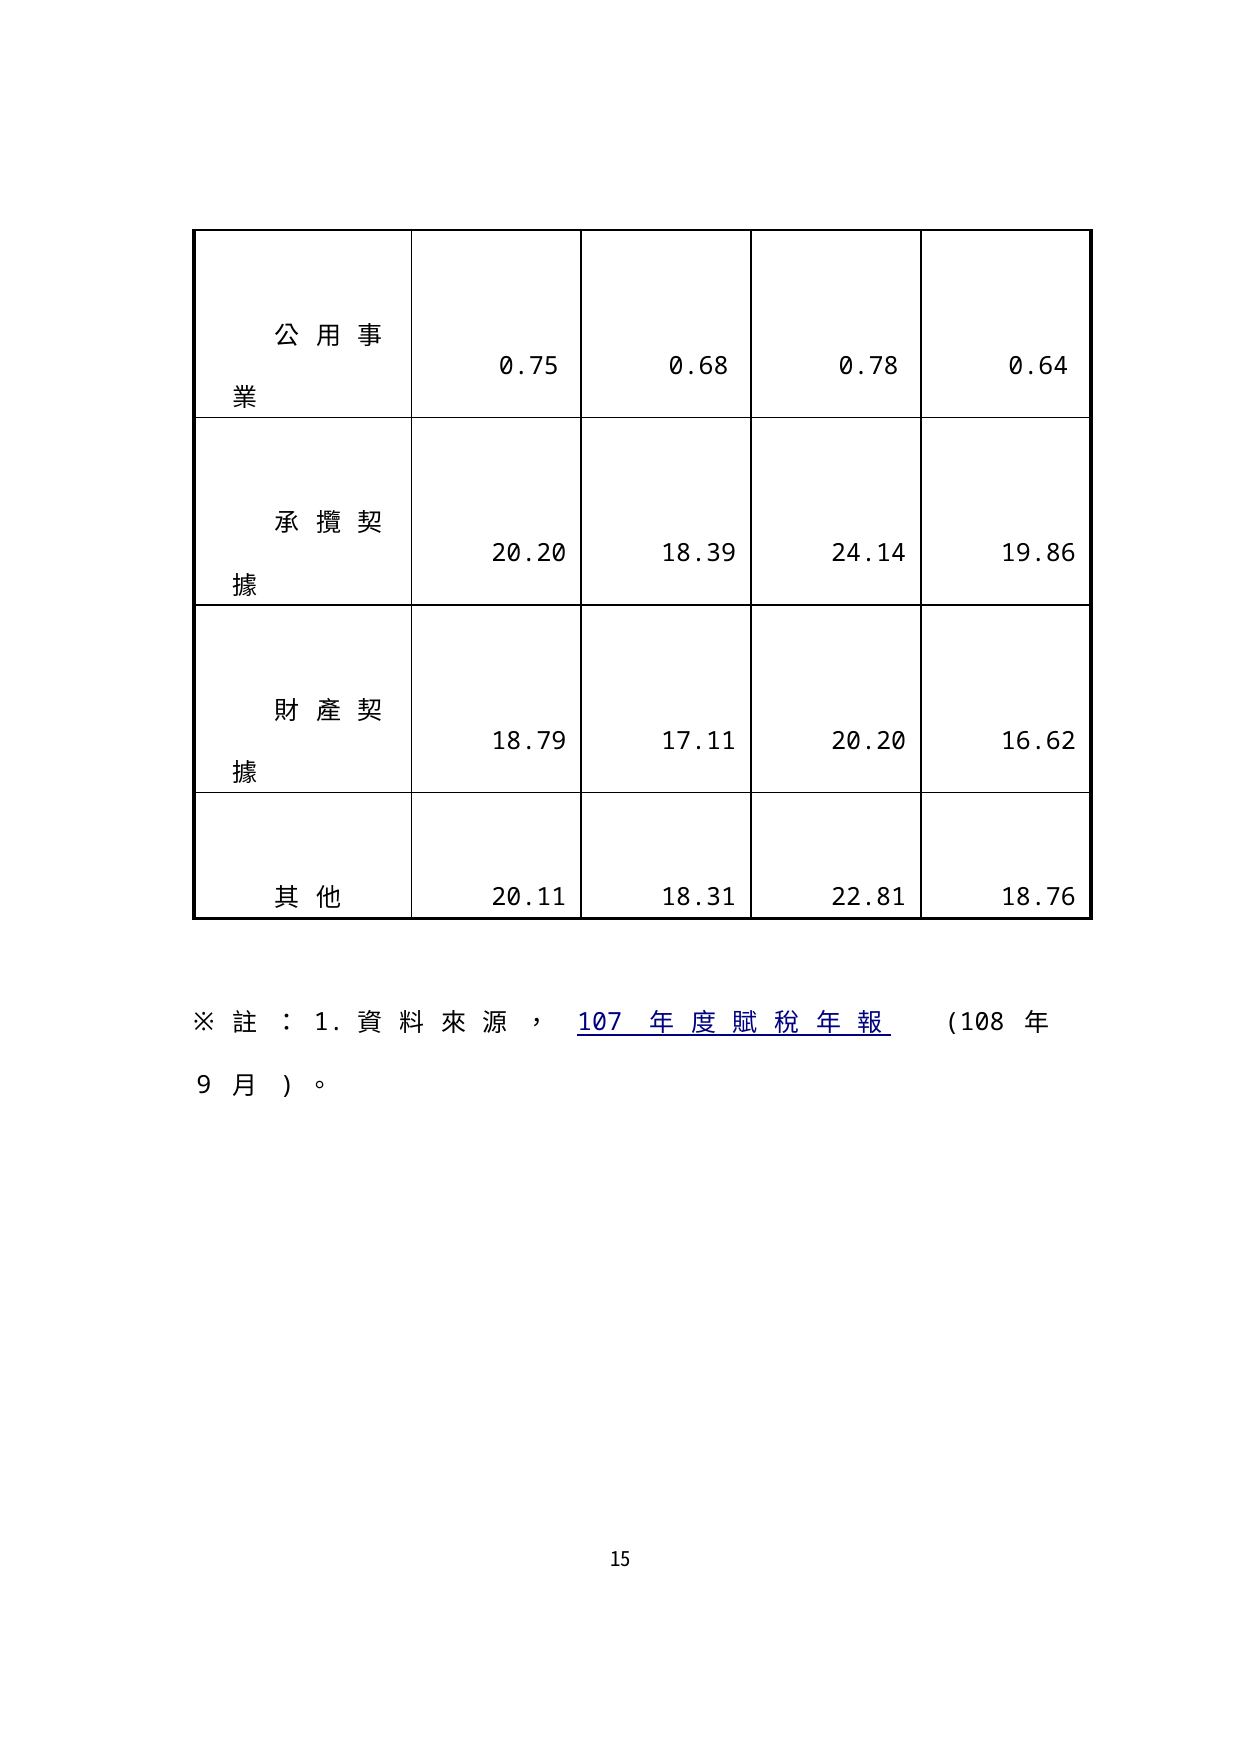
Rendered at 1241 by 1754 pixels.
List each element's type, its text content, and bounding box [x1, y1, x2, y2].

table_cell 承攬契據 [196, 418, 411, 604]
table_cell 18.76 [922, 793, 1089, 917]
table_cell 財產契據 [196, 606, 411, 792]
table_cell 0.78 [752, 231, 920, 417]
table_cell 0.64 [922, 231, 1089, 417]
table_cell 20.11 [412, 793, 580, 917]
table_cell 其他 [196, 793, 411, 917]
text ※註：1.資料來源，107年度賦稅年報 (108年9月)。 [183, 979, 1058, 1104]
table_cell 20.20 [412, 418, 580, 604]
table_cell 0.75 [412, 231, 580, 417]
table_cell 17.11 [582, 606, 750, 792]
table_cell 22.81 [752, 793, 920, 917]
table_cell 18.39 [582, 418, 750, 604]
table_cell 19.86 [922, 418, 1089, 604]
table_cell 18.79 [412, 606, 580, 792]
table_cell 20.20 [752, 606, 920, 792]
table_cell 16.62 [922, 606, 1089, 792]
table_cell 0.68 [582, 231, 750, 417]
table_cell 公用事業 [196, 231, 411, 417]
table_cell 24.14 [752, 418, 920, 604]
table_cell 18.31 [582, 793, 750, 917]
